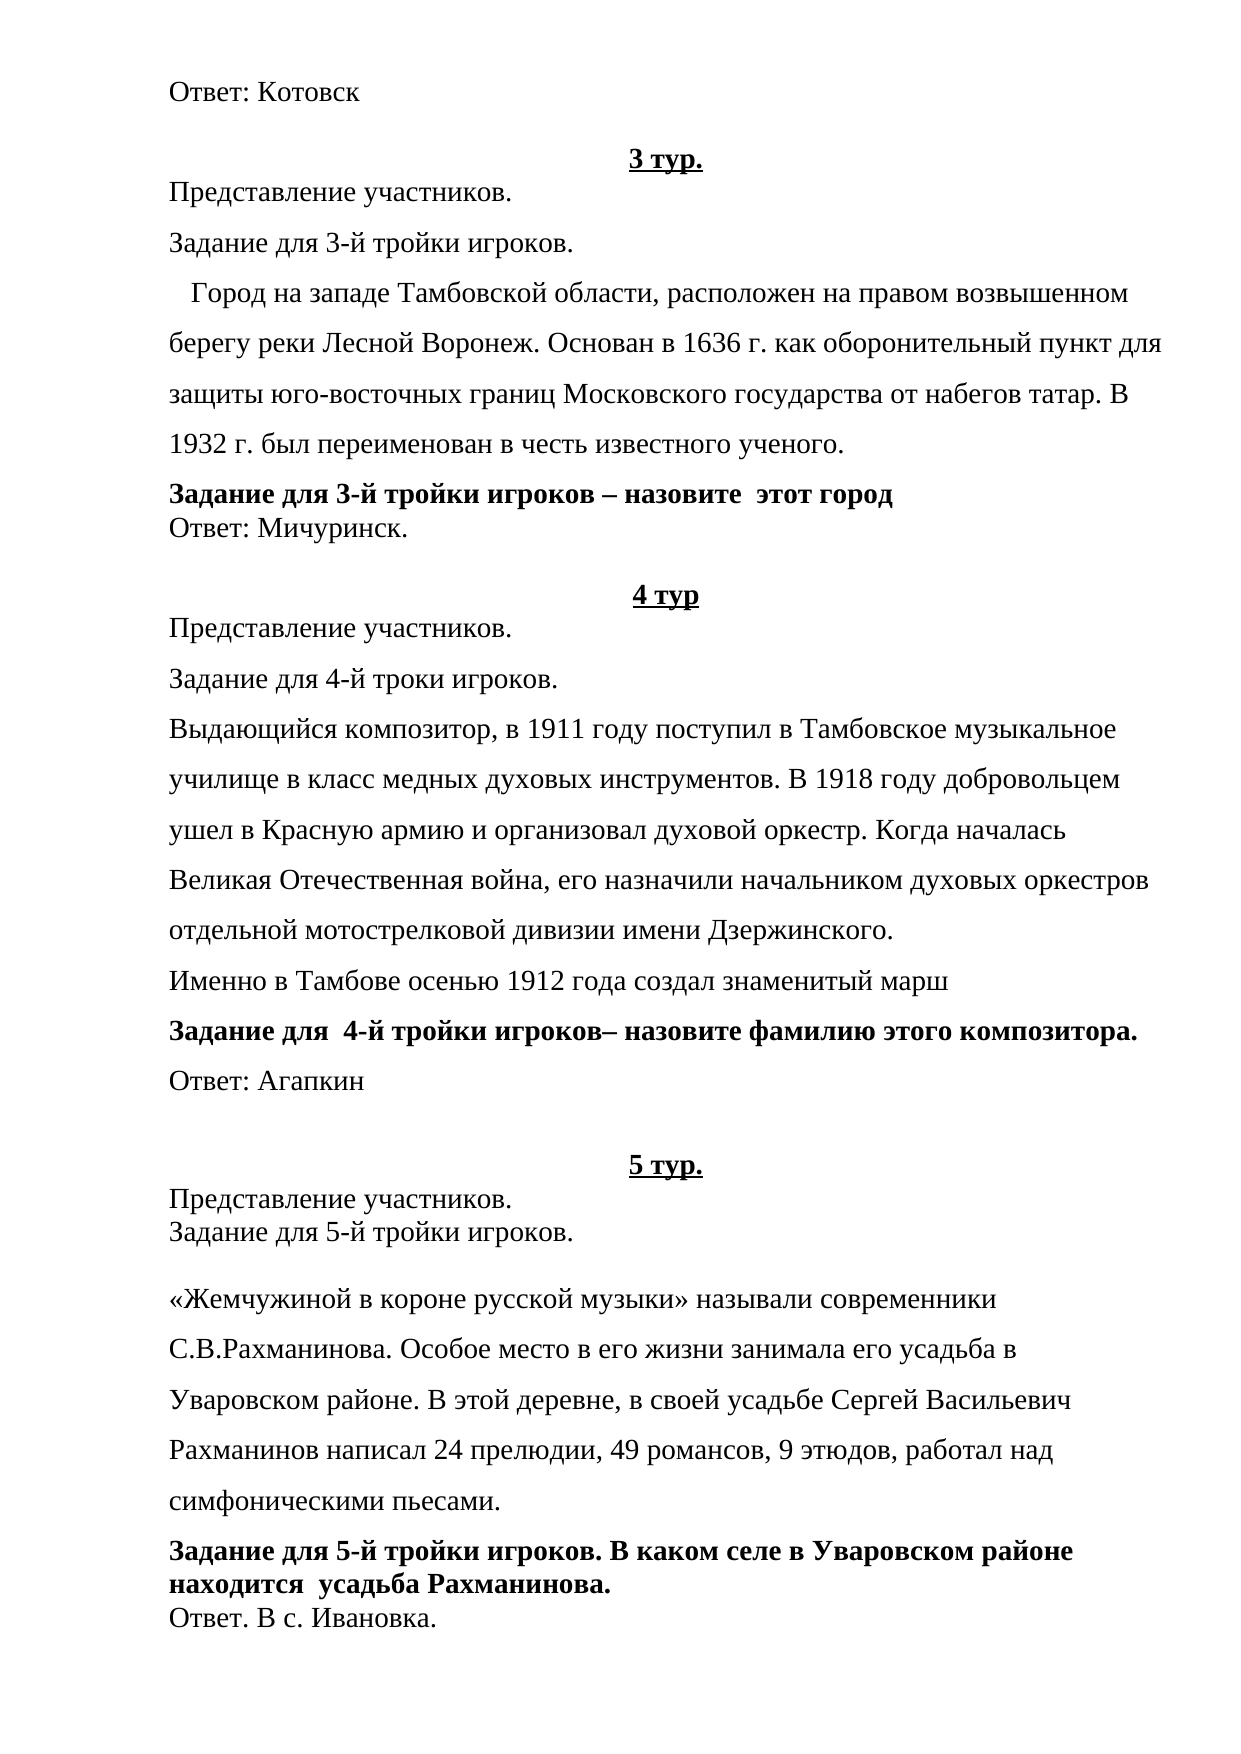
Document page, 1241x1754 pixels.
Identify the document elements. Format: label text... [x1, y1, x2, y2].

text «Жемчужиной в короне русской музыки» называли современники С.В.Рахманинова. Особое место в его жизни занимала его усадьба в Уваровском районе. В этой деревне, в своей усадьбе Сергей Васильевич Рахманинов написал 24 прелюдии, 49 романсов, 9 этюдов, работал над симфоническими пьесами. [169, 1281, 1162, 1516]
text Задание для 3-й тройки игроков – назовите этот город [169, 476, 1162, 510]
text Ответ. В с. Ивановка. [169, 1600, 1162, 1633]
text 4 тур [169, 577, 1162, 611]
text Представление участников. [169, 174, 1162, 208]
text Задание для 4-й тройки игроков– назовите фамилию этого композитора. [169, 1013, 1162, 1047]
text Задание для 3-й тройки игроков. [169, 225, 1162, 258]
text Задание для 4-й троки игроков. [169, 661, 1162, 694]
text Именно в Тамбове осенью 1912 года создал знаменитый марш [169, 963, 1162, 996]
text Город на западе Тамбовской области, расположен на правом возвышенном берегу реки Лесной Воронеж. Основан в 1636 г. как оборонительный пункт для защиты юго-восточных границ Московского государства от набегов татар. В 1932 г. был переименован в честь известного ученого. [169, 275, 1162, 459]
text Представление участников. [169, 611, 1162, 644]
text Задание для 5-й тройки игроков. [169, 1214, 1162, 1248]
text Ответ: Мичуринск. [169, 510, 1162, 543]
text Выдающийся композитор, в 1911 году поступил в Тамбовское музыкальное училище в класс медных духовых инструментов. В 1918 году добровольцем ушел в Красную армию и организовал духовой оркестр. Когда началась Великая Отечественная война, его назначили начальником духовых оркестров отдельной мотострелковой дивизии имени Дзержинского. [169, 711, 1162, 946]
text 5 тур. [169, 1147, 1162, 1181]
text Представление участников. [169, 1181, 1162, 1214]
text 3 тур. [169, 141, 1162, 174]
text Задание для 5-й тройки игроков. В каком селе в Уваровском районе находится усадьба Рахманинова. [169, 1533, 1162, 1600]
text Ответ: Агапкин [169, 1063, 1162, 1097]
text Ответ: Котовск [169, 74, 1162, 107]
